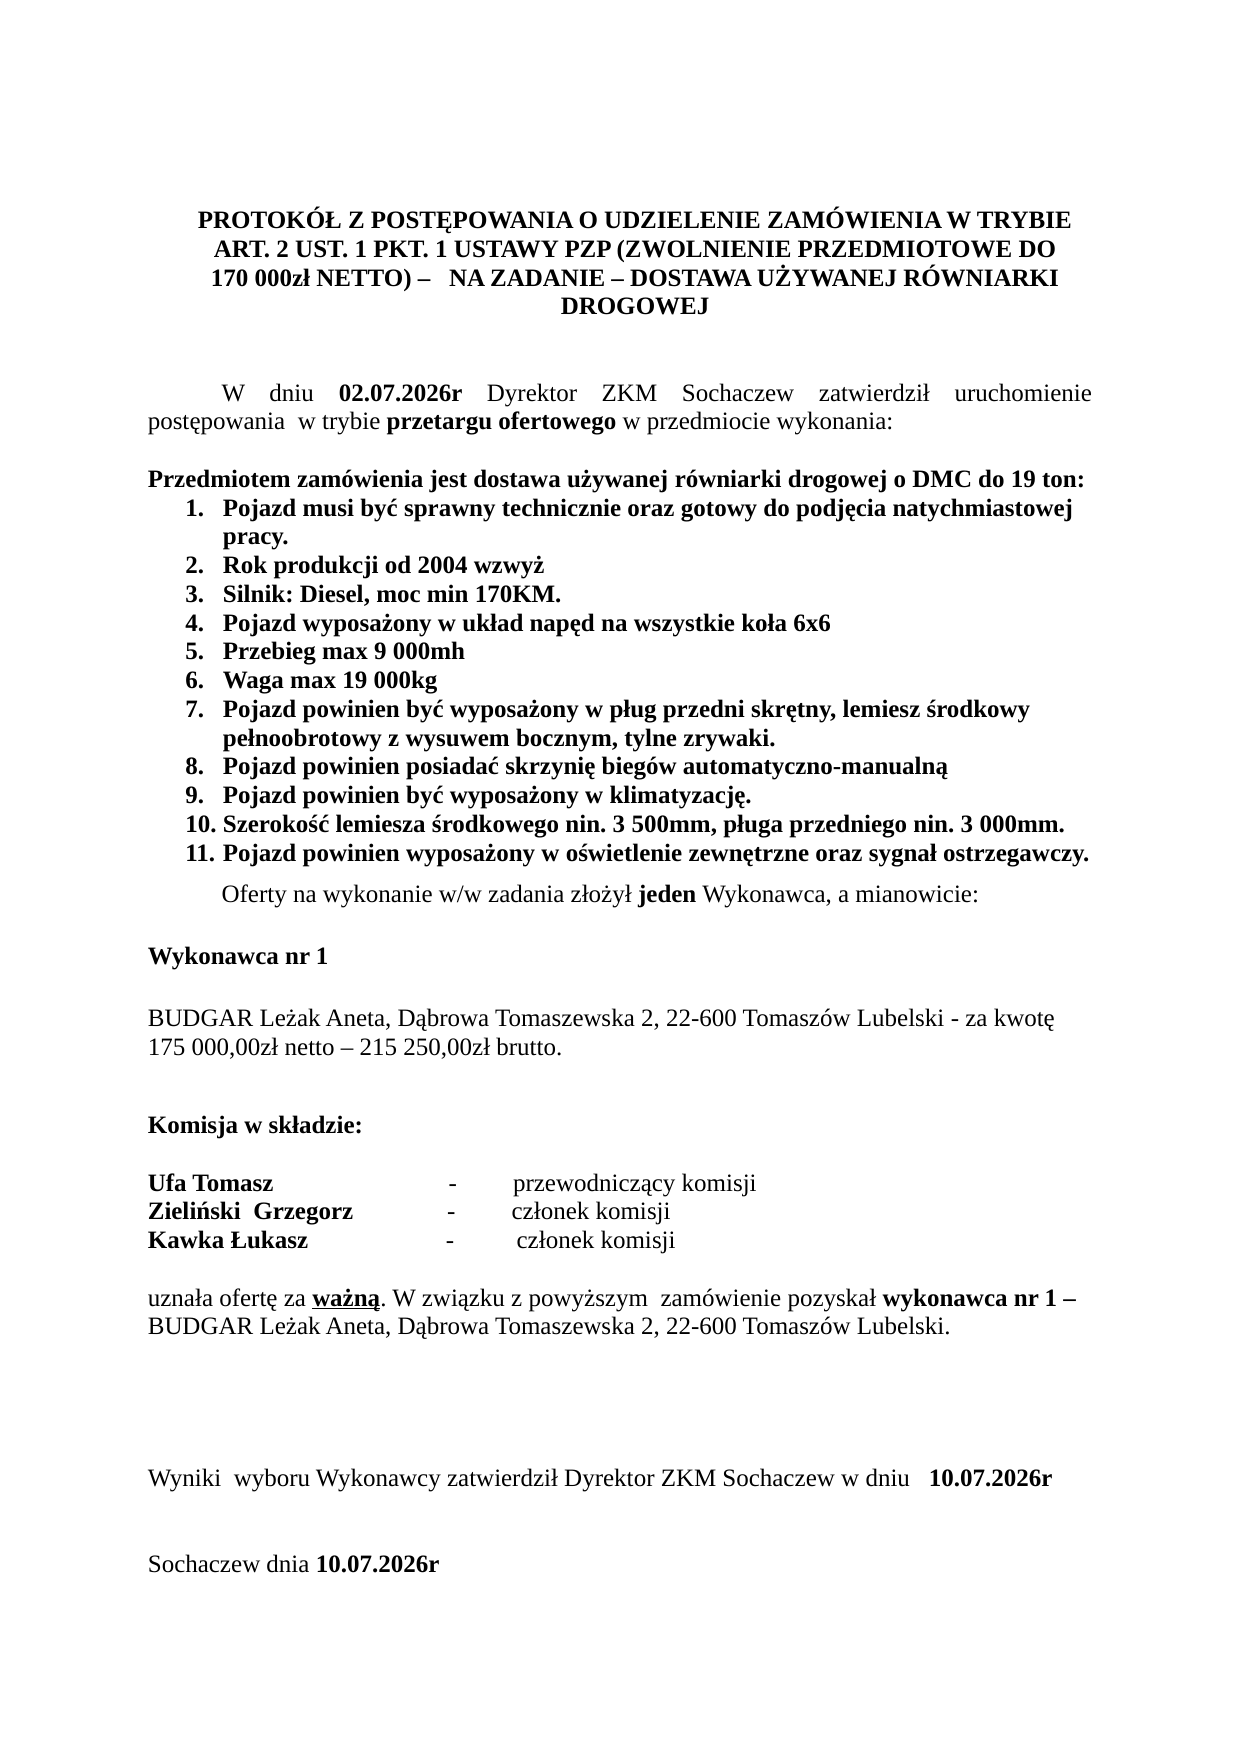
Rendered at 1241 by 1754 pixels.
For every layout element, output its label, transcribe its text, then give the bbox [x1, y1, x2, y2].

text Komisja w składzie: [148, 1110, 1093, 1139]
list Pojazd powinien wyposażony w oświetlenie zewnętrzne oraz sygnał ostrzegawczy. [185, 838, 1093, 866]
list Pojazd powinien być wyposażony w pług przedni skrętny, lemiesz środkowy pełnoobrotowy z wysuwem bocznym, tylne zrywaki. [185, 694, 1093, 751]
text Sochaczew dnia 10.07.2026r [148, 1549, 1093, 1578]
list Pojazd powinien być wyposażony w klimatyzację. [185, 780, 1093, 809]
list Pojazd musi być sprawny technicznie oraz gotowy do podjęcia natychmiastowej pracy. [185, 493, 1093, 550]
text Wykonawca nr 1 [148, 941, 1093, 970]
list Pojazd wyposażony w układ napęd na wszystkie koła 6x6 [185, 608, 1093, 636]
text Kawka Łukasz - członek komisji [148, 1225, 1093, 1254]
text uznała ofertę za ważną. W związku z powyższym zamówienie pozyskał wykonawca nr 1 – BUDGAR Leżak Aneta, Dąbrowa Tomaszewska 2, 22-600 Tomaszów Lubelski. [148, 1283, 1093, 1340]
list Silnik: Diesel, moc min 170KM. [185, 579, 1093, 608]
text W dniu 02.07.2026r Dyrektor ZKM Sochaczew zatwierdził uruchomienie postępowania w trybie przetargu ofertowego w przedmiocie wykonania: [148, 378, 1093, 435]
list Waga max 19 000kg [185, 665, 1093, 694]
list Szerokość lemiesza środkowego nin. 3 500mm, pługa przedniego nin. 3 000mm. [185, 809, 1093, 838]
text Ufa Tomasz - przewodniczący komisji [148, 1168, 1093, 1196]
text Oferty na wykonanie w/w zadania złożył jeden Wykonawca, a mianowicie: [148, 879, 1093, 908]
text BUDGAR Leżak Aneta, Dąbrowa Tomaszewska 2, 22-600 Tomaszów Lubelski - za kwotę 175 000,00zł netto – 215 250,00zł brutto. [148, 1003, 1093, 1061]
text Zieliński Grzegorz - członek komisji [148, 1196, 1093, 1225]
list Rok produkcji od 2004 wzwyż [185, 550, 1093, 579]
text Wyniki wyboru Wykonawcy zatwierdził Dyrektor ZKM Sochaczew w dniu 10.07.2026r [148, 1463, 1093, 1492]
text PROTOKÓŁ Z POSTĘPOWANIA O UDZIELENIE ZAMÓWIENIA W TRYBIE ART. 2 UST. 1 PKT. 1 USTAWY PZP (ZWOLNIENIE PRZEDMIOTOWE DO 170 000zł NETTO) – NA ZADANIE – DOSTAWA UŻYWANEJ RÓWNIARKI DROGOWEJ [177, 205, 1093, 320]
list Pojazd powinien posiadać skrzynię biegów automatyczno-manualną [185, 751, 1093, 780]
list Przebieg max 9 000mh [185, 636, 1093, 665]
text Przedmiotem zamówienia jest dostawa używanej równiarki drogowej o DMC do 19 ton: [148, 464, 1093, 493]
